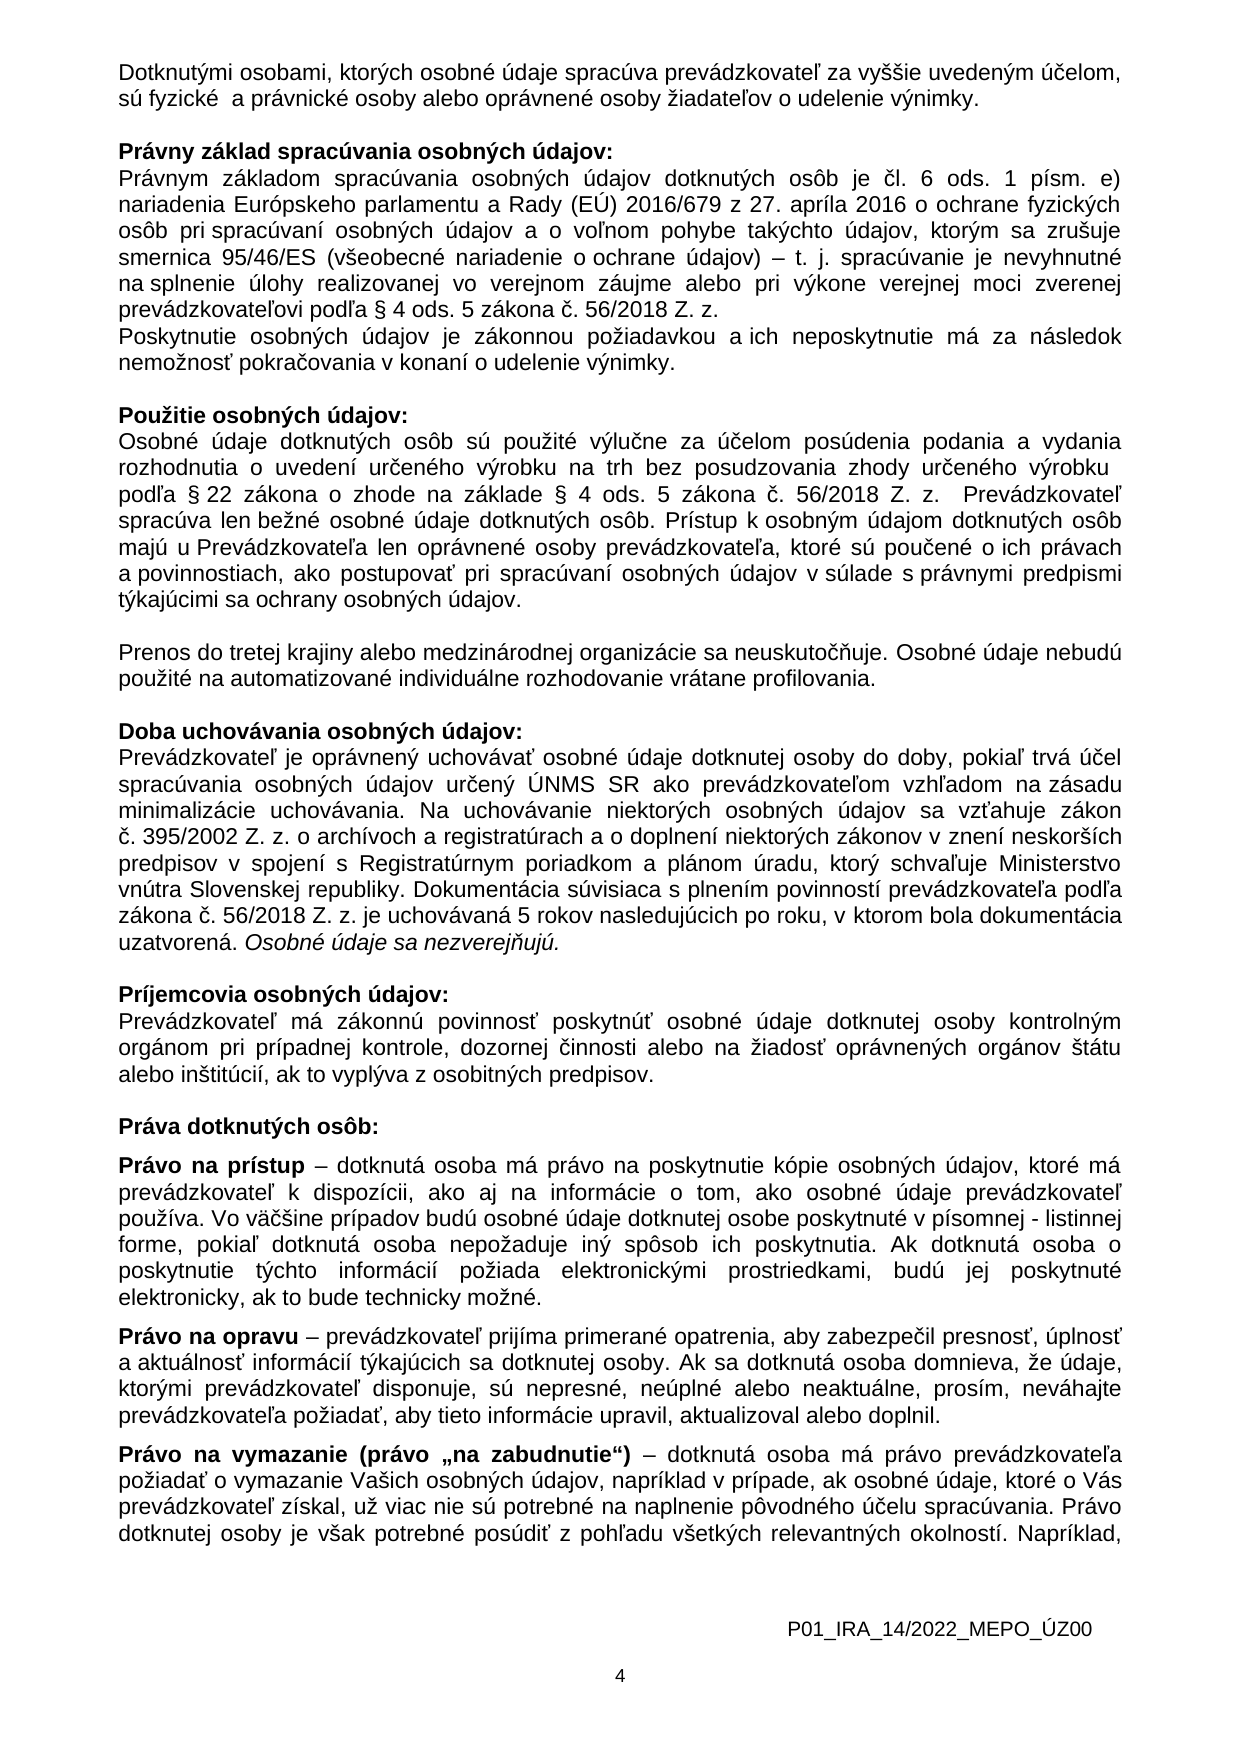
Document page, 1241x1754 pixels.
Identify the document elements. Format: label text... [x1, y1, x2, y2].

text Prenos do tretej krajiny alebo medzinárodnej organizácie sa neuskutočňuje. Osobné údaje nebudú použité na automatizované individuálne rozhodovanie vrátane profilovania. [118, 639, 1122, 692]
text Doba uchovávania osobných údajov: [118, 718, 1122, 744]
text Použitie osobných údajov: [118, 402, 1122, 428]
text Právnym základom spracúvania osobných údajov dotknutých osôb je čl. 6 ods. 1 písm. e) nariadenia Európskeho parlamentu a Rady (EÚ) 2016/679 z 27. apríla 2016 o ochrane fyzických osôb pri spracúvaní osobných údajov a o voľnom pohybe takýchto údajov, ktorým sa zrušuje smernica 95/46/ES (všeobecné nariadenie o ochrane údajov) – t. j. spracúvanie je nevyhnutné na splnenie úlohy realizovanej vo verejnom záujme alebo pri výkone verejnej moci zverenej prevádzkovateľovi podľa § 4 ods. 5 zákona č. 56/2018 Z. z. [118, 164, 1122, 323]
text Príjemcovia osobných údajov: [118, 981, 1122, 1008]
text Poskytnutie osobných údajov je zákonnou požiadavkou a ich neposkytnutie má za následok nemožnosť pokračovania v konaní o udelenie výnimky. [118, 323, 1122, 375]
text Prevádzkovateľ je oprávnený uchovávať osobné údaje dotknutej osoby do doby, pokiaľ trvá účel spracúvania osobných údajov určený ÚNMS SR ako prevádzkovateľom vzhľadom na zásadu minimalizácie uchovávania. Na uchovávanie niektorých osobných údajov sa vzťahuje zákon č. 395/2002 Z. z. o archívoch a registratúrach a o doplnení niektorých zákonov v znení neskorších predpisov v spojení s Registratúrnym poriadkom a plánom úradu, ktorý schvaľuje Ministerstvo vnútra Slovenskej republiky. Dokumentácia súvisiaca s plnením povinností prevádzkovateľa podľa zákona č. 56/2018 Z. z. je uchovávaná 5 rokov nasledujúcich po roku, v ktorom bola dokumentácia uzatvorená. Osobné údaje sa nezverejňujú. [118, 744, 1122, 955]
text Dotknutými osobami, ktorých osobné údaje spracúva prevádzkovateľ za vyššie uvedeným účelom, sú fyzické a právnické osoby alebo oprávnené osoby žiadateľov o udelenie výnimky. [118, 59, 1122, 112]
text Osobné údaje dotknutých osôb sú použité výlučne za účelom posúdenia podania a vydania rozhodnutia o uvedení určeného výrobku na trh bez posudzovania zhody určeného výrobku podľa § 22 zákona o zhode na základe § 4 ods. 5 zákona č. 56/2018 Z. z. Prevádzkovateľ spracúva len bežné osobné údaje dotknutých osôb. Prístup k osobným údajom dotknutých osôb majú u Prevádzkovateľa len oprávnené osoby prevádzkovateľa, ktoré sú poučené o ich právach a povinnostiach, ako postupovať pri spracúvaní osobných údajov v súlade s právnymi predpismi týkajúcimi sa ochrany osobných údajov. [118, 428, 1122, 612]
text Právny základ spracúvania osobných údajov: [118, 138, 1122, 164]
text Právo na opravu – prevádzkovateľ prijíma primerané opatrenia, aby zabezpečil presnosť, úplnosť a aktuálnosť informácií týkajúcich sa dotknutej osoby. Ak sa dotknutá osoba domnieva, že údaje, ktorými prevádzkovateľ disponuje, sú nepresné, neúplné alebo neaktuálne, prosím, neváhajte prevádzkovateľa požiadať, aby tieto informácie upravil, aktualizoval alebo doplnil. [118, 1323, 1122, 1428]
text Práva dotknutých osôb: [118, 1113, 1122, 1139]
text Prevádzkovateľ má zákonnú povinnosť poskytnúť osobné údaje dotknutej osoby kontrolným orgánom pri prípadnej kontrole, dozornej činnosti alebo na žiadosť oprávnených orgánov štátu alebo inštitúcií, ak to vyplýva z osobitných predpisov. [118, 1008, 1122, 1087]
text Právo na prístup – dotknutá osoba má právo na poskytnutie kópie osobných údajov, ktoré má prevádzkovateľ k dispozícii, ako aj na informácie o tom, ako osobné údaje prevádzkovateľ používa. Vo väčšine prípadov budú osobné údaje dotknutej osobe poskytnuté v písomnej - listinnej forme, pokiaľ dotknutá osoba nepožaduje iný spôsob ich poskytnutia. Ak dotknutá osoba o poskytnutie týchto informácií požiada elektronickými prostriedkami, budú jej poskytnuté elektronicky, ak to bude technicky možné. [118, 1152, 1122, 1310]
text Právo na vymazanie (právo „na zabudnutie“) – dotknutá osoba má právo prevádzkovateľa požiadať o vymazanie Vašich osobných údajov, napríklad v prípade, ak osobné údaje, ktoré o Vás prevádzkovateľ získal, už viac nie sú potrebné na naplnenie pôvodného účelu spracúvania. Právo dotknutej osoby je však potrebné posúdiť z pohľadu všetkých relevantných okolností. Napríklad, [118, 1441, 1122, 1546]
